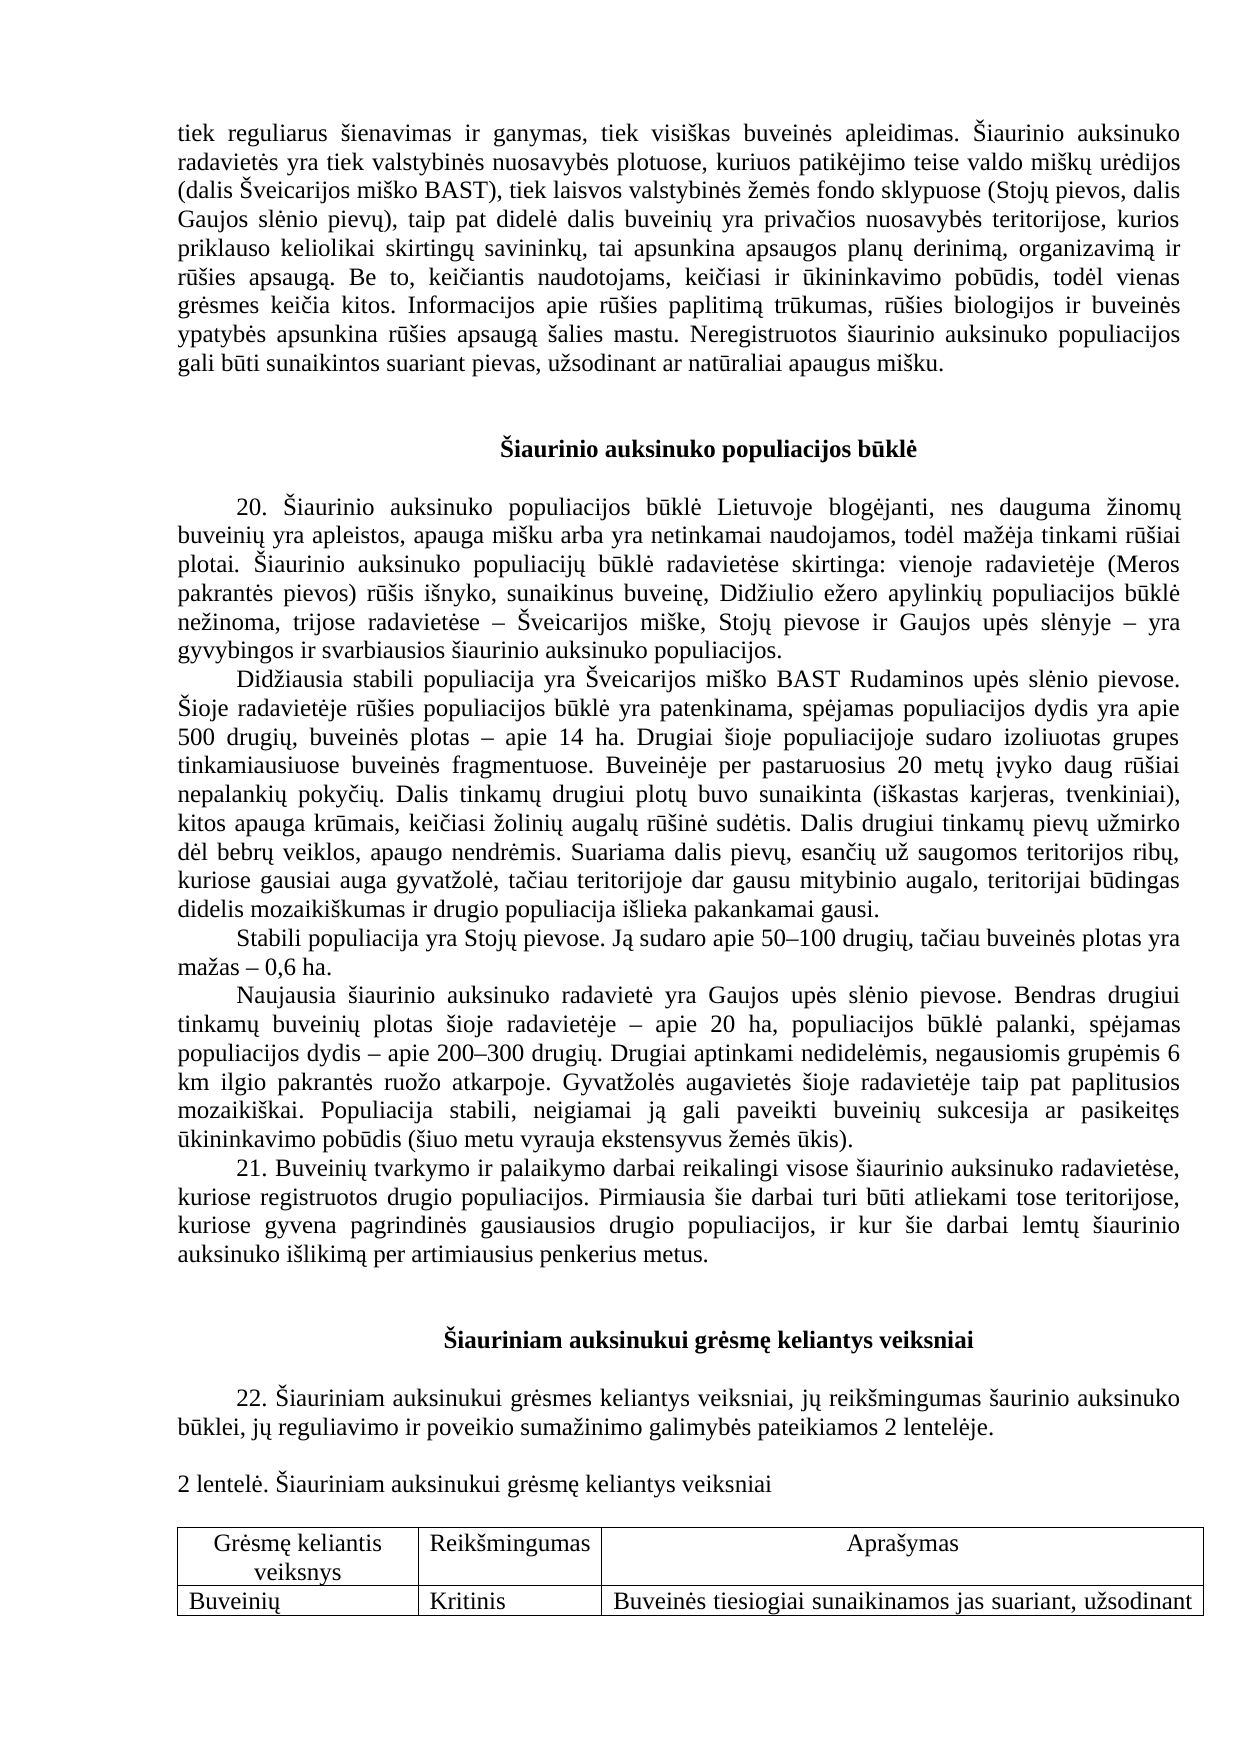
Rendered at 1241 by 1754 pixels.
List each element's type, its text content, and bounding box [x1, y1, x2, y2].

text tiek reguliarus šienavimas ir ganymas, tiek visiškas buveinės apleidimas. Šiaurinio auksinuko radavietės yra tiek valstybinės nuosavybės plotuose, kuriuos patikėjimo teise valdo miškų urėdijos (dalis Šveicarijos miško BAST), tiek laisvos valstybinės žemės fondo sklypuose (Stojų pievos, dalis Gaujos slėnio pievų), taip pat didelė dalis buveinių yra privačios nuosavybės teritorijose, kurios priklauso keliolikai skirtingų savininkų, tai apsunkina apsaugos planų derinimą, organizavimą ir rūšies apsaugą. Be to, keičiantis naudotojams, keičiasi ir ūkininkavimo pobūdis, todėl vienas grėsmes keičia kitos. Informacijos apie rūšies paplitimą trūkumas, rūšies biologijos ir buveinės ypatybės apsunkina rūšies apsaugą šalies mastu. Neregistruotos šiaurinio auksinuko populiacijos gali būti sunaikintos suariant pievas, užsodinant ar natūraliai apaugus mišku. [177, 118, 1181, 377]
text Šiauriniam auksinukui grėsmę keliantys veiksniai [236, 1326, 1181, 1354]
text Naujausia šiaurinio auksinuko radavietė yra Gaujos upės slėnio pievose. Bendras drugiui tinkamų buveinių plotas šioje radavietėje – apie 20 ha, populiacijos būklė palanki, spėjamas populiacijos dydis – apie 200–300 drugių. Drugiai aptinkami nedidelėmis, negausiomis grupėmis 6 km ilgio pakrantės ruožo atkarpoje. Gyvatžolės augavietės šioje radavietėje taip pat paplitusios mozaikiškai. Populiacija stabili, neigiamai ją gali paveikti buveinių sukcesija ar pasikeitęs ūkininkavimo pobūdis (šiuo metu vyrauja ekstensyvus žemės ūkis). [177, 981, 1181, 1153]
text 21. Buveinių tvarkymo ir palaikymo darbai reikalingi visose šiaurinio auksinuko radavietėse, kuriose registruotos drugio populiacijos. Pirmiausia šie darbai turi būti atliekami tose teritorijose, kuriose gyvena pagrindinės gausiausios drugio populiacijos, ir kur šie darbai lemtų šiaurinio auksinuko išlikimą per artimiausius penkerius metus. [177, 1153, 1181, 1268]
table_header Aprašymas [602, 1528, 1203, 1585]
table_cell Kritinis [419, 1586, 601, 1615]
table_cell Buveinės tiesiogiai sunaikinamos jas suariant, užsodinant [602, 1586, 1203, 1615]
text 2 lentelė. Šiauriniam auksinukui grėsmę keliantys veiksniai [177, 1469, 1181, 1498]
table_header Reikšmingumas [419, 1528, 601, 1585]
text Šiaurinio auksinuko populiacijos būklė [177, 434, 1181, 463]
text 20. Šiaurinio auksinuko populiacijos būklė Lietuvoje blogėjanti, nes dauguma žinomų buveinių yra apleistos, apauga mišku arba yra netinkamai naudojamos, todėl mažėja tinkami rūšiai plotai. Šiaurinio auksinuko populiacijų būklė radavietėse skirtinga: vienoje radavietėje (Meros pakrantės pievos) rūšis išnyko, sunaikinus buveinę, Didžiulio ežero apylinkių populiacijos būklė nežinoma, trijose radavietėse – Šveicarijos miške, Stojų pievose ir Gaujos upės slėnyje – yra gyvybingos ir svarbiausios šiaurinio auksinuko populiacijos. [177, 492, 1181, 664]
table_header Grėsmę keliantis veiksnys [178, 1528, 418, 1585]
text Didžiausia stabili populiacija yra Šveicarijos miško BAST Rudaminos upės slėnio pievose. Šioje radavietėje rūšies populiacijos būklė yra patenkinama, spėjamas populiacijos dydis yra apie 500 drugių, buveinės plotas – apie 14 ha. Drugiai šioje populiacijoje sudaro izoliuotas grupes tinkamiausiuose buveinės fragmentuose. Buveinėje per pastaruosius 20 metų įvyko daug rūšiai nepalankių pokyčių. Dalis tinkamų drugiui plotų buvo sunaikinta (iškastas karjeras, tvenkiniai), kitos apauga krūmais, keičiasi žolinių augalų rūšinė sudėtis. Dalis drugiui tinkamų pievų užmirko dėl bebrų veiklos, apaugo nendrėmis. Suariama dalis pievų, esančių už saugomos teritorijos ribų, kuriose gausiai auga gyvatžolė, tačiau teritorijoje dar gausu mitybinio augalo, teritorijai būdingas didelis mozaikiškumas ir drugio populiacija išlieka pakankamai gausi. [177, 664, 1181, 923]
text Stabili populiacija yra Stojų pievose. Ją sudaro apie 50–100 drugių, tačiau buveinės plotas yra mažas – 0,6 ha. [177, 923, 1181, 981]
text 22. Šiauriniam auksinukui grėsmes keliantys veiksniai, jų reikšmingumas šaurinio auksinuko būklei, jų reguliavimo ir poveikio sumažinimo galimybės pateikiamos 2 lentelėje. [177, 1383, 1181, 1441]
table_cell Buveinių [178, 1586, 418, 1615]
